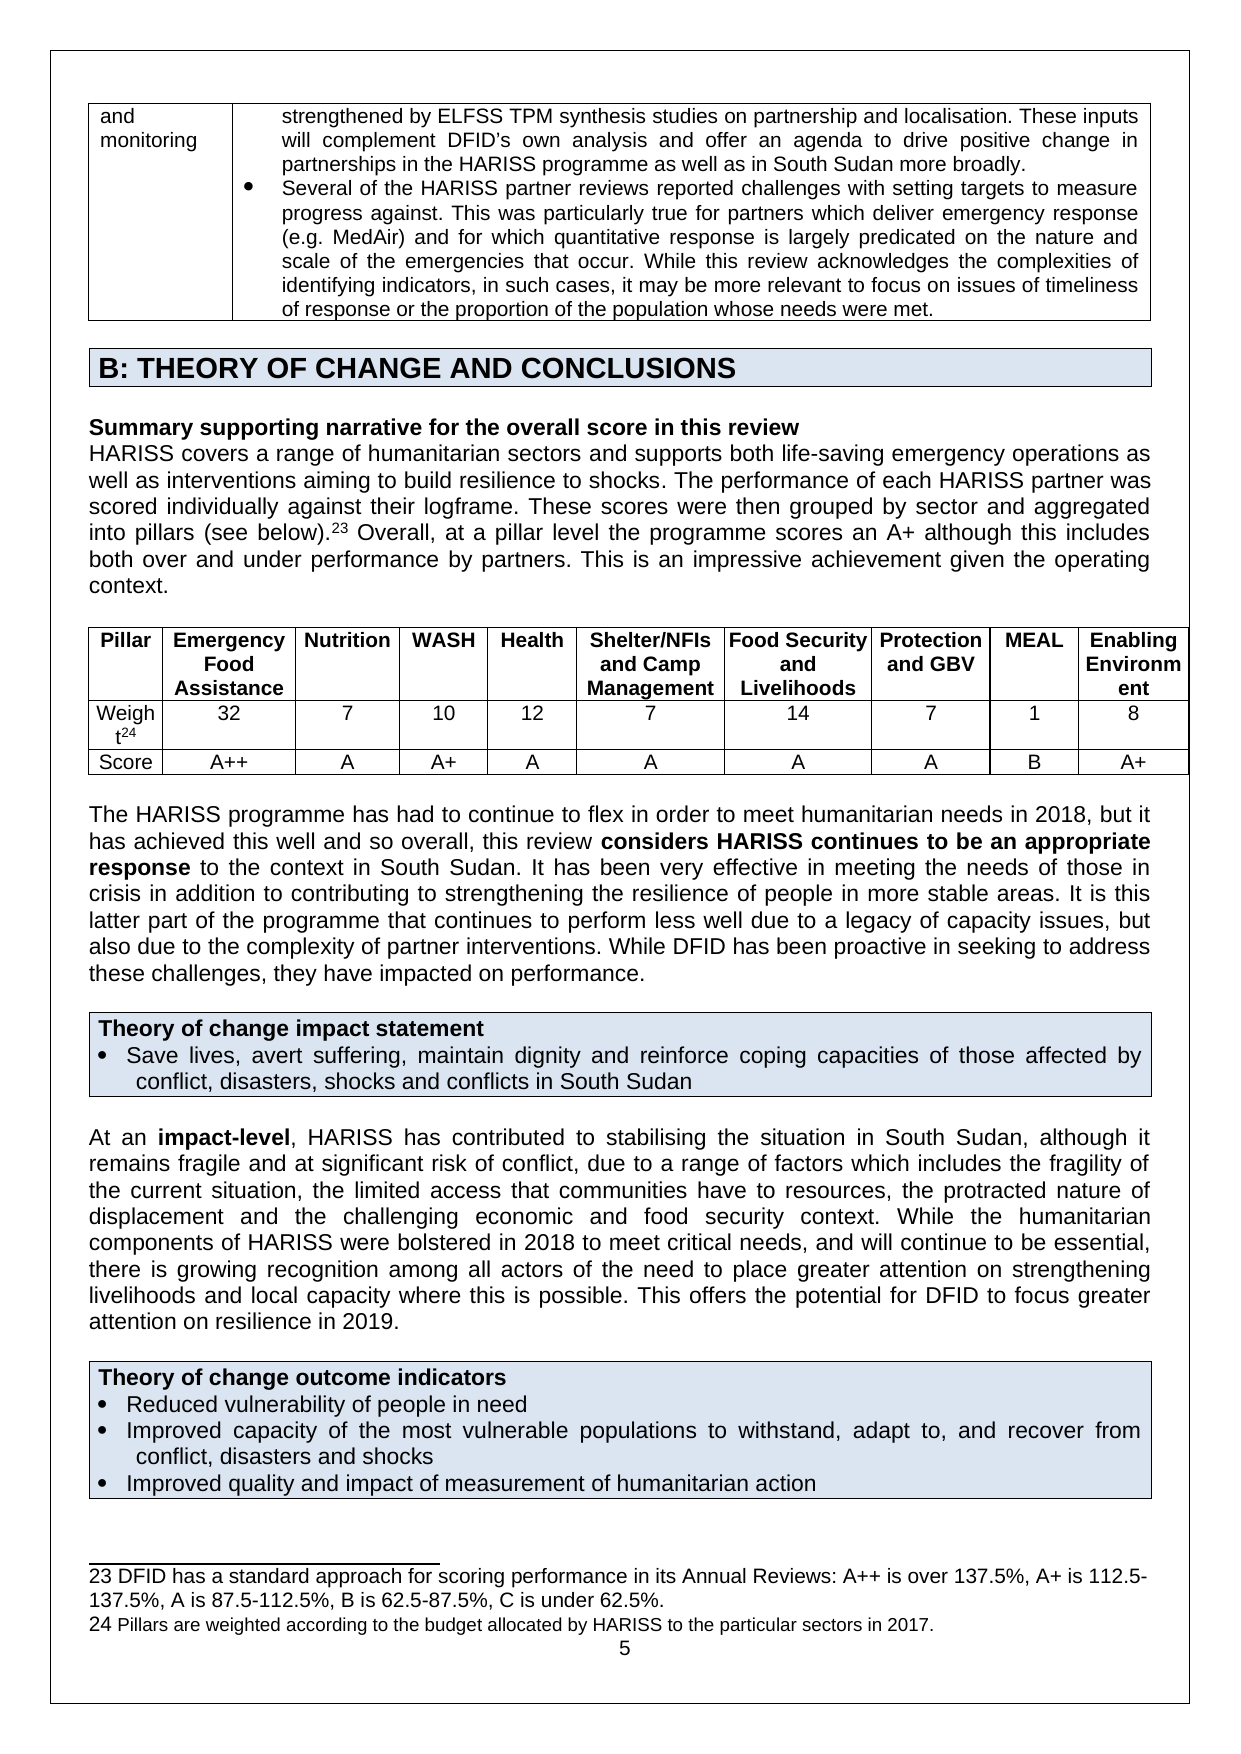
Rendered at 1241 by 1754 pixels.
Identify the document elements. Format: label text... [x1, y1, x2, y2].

table_cell Weight [89, 701, 162, 749]
table_cell 8 [1079, 701, 1188, 749]
table_cell A+ [1079, 750, 1188, 774]
table_header Pillar [89, 628, 162, 700]
table_cell B [991, 750, 1078, 774]
table_cell A [577, 750, 724, 774]
table_cell A [725, 750, 871, 774]
text Theory of change outcome indicators [90, 1362, 1151, 1387]
table_cell 10 [400, 701, 487, 749]
table_cell Score [89, 750, 162, 774]
table_header Enabling Environment [1079, 628, 1188, 700]
table_cell A++ [163, 750, 295, 774]
table_header Emergency Food Assistance [163, 628, 295, 700]
table_header Food Security and Livelihoods [725, 628, 871, 700]
table_header Protection and GBV [872, 628, 989, 700]
subtitle B: THEORY OF CHANGE AND CONCLUSIONS [90, 349, 1151, 386]
list Save lives, avert suffering, maintain dignity and reinforce coping capacities of those affected by conflict, disasters, shocks and conflicts in South Sudan [90, 1038, 1151, 1096]
table_cell and monitoring [89, 104, 232, 320]
text The HARISS programme has had to continue to flex in order to meet humanitarian needs in 2018, but it has achieved this well and so overall, this review considers HARISS continues to be an appropriate response to the context in South Sudan. It has been very effective in meeting the needs of those in crisis in addition to contributing to strengthening the resilience of people in more stable areas. It is this latter part of the programme that continues to perform less well due to a legacy of capacity issues, but also due to the complexity of partner interventions. While DFID has been proactive in seeking to address these challenges, they have impacted on performance. [89, 801, 1152, 986]
table_header Nutrition [296, 628, 399, 700]
table_cell 32 [163, 701, 295, 749]
text Theory of change impact statement [90, 1013, 1151, 1038]
table_cell A+ [400, 750, 487, 774]
table_cell A [872, 750, 989, 774]
table_cell During 2018, DFID has strengthened its knowledge and understanding of partnership practices between international organisations and local/national NGOs which will be further strengthened by ELFSS TPM synthesis studies on partnership and localisation. These inputs will complement DFID’s own analysis and offer an agenda to drive positive change in partnerships in the HARISS programme as well as in South Sudan more broadly. Several of the HARISS partner reviews reported challenges with setting targets to measure progress against. This was particularly true for partners which deliver emergency response (e.g. MedAir) and for which quantitative response is largely predicated on the nature and scale of the emergencies that occur. While this review acknowledges the complexities of identifying indicators, in such cases, it may be more relevant to focus on issues of timeliness of response or the proportion of the population whose needs were met. [233, 104, 1150, 320]
table_cell 7 [296, 701, 399, 749]
list Improved quality and impact of measurement of humanitarian action [90, 1466, 1151, 1498]
text Summary supporting narrative for the overall score in this review [89, 414, 1152, 440]
table_cell 12 [488, 701, 576, 749]
table_cell 7 [577, 701, 724, 749]
table_header Health [488, 628, 576, 700]
table_header MEAL [991, 628, 1078, 700]
list Reduced vulnerability of people in need [90, 1387, 1151, 1414]
list Improved capacity of the most vulnerable populations to withstand, adapt to, and recover from conflict, disasters and shocks [90, 1414, 1151, 1466]
table_cell A [296, 750, 399, 774]
table_header WASH [400, 628, 487, 700]
text At an impact-level, HARISS has contributed to stabilising the situation in South Sudan, although it remains fragile and at significant risk of conflict, due to a range of factors which includes the fragility of the current situation, the limited access that communities have to resources, the protracted nature of displacement and the challenging economic and food security context. While the humanitarian components of HARISS were bolstered in 2018 to meet critical needs, and will continue to be essential, there is growing recognition among all actors of the need to place greater attention on strengthening livelihoods and local capacity where this is possible. This offers the potential for DFID to focus greater attention on resilience in 2019. [89, 1124, 1152, 1335]
table_cell 14 [725, 701, 871, 749]
table_cell A [488, 750, 576, 774]
table_cell 1 [991, 701, 1078, 749]
text HARISS covers a range of humanitarian sectors and supports both life-saving emergency operations as well as interventions aiming to build resilience to shocks. The performance of each HARISS partner was scored individually against their logframe. These scores were then grouped by sector and aggregated into pillars (see below). Overall, at a pillar level the programme scores an A+ although this includes both over and under performance by partners. This is an impressive achievement given the operating context. [89, 440, 1152, 598]
text DFID has a standard approach for scoring performance in its Annual Reviews: A++ is over 137.5%, A+ is 112.5-137.5%, A is 87.5-112.5%, B is 62.5-87.5%, C is under 62.5%. [89, 1564, 1152, 1612]
table_cell 7 [872, 701, 989, 749]
table_header Shelter/NFIs and Camp Management [577, 628, 724, 700]
